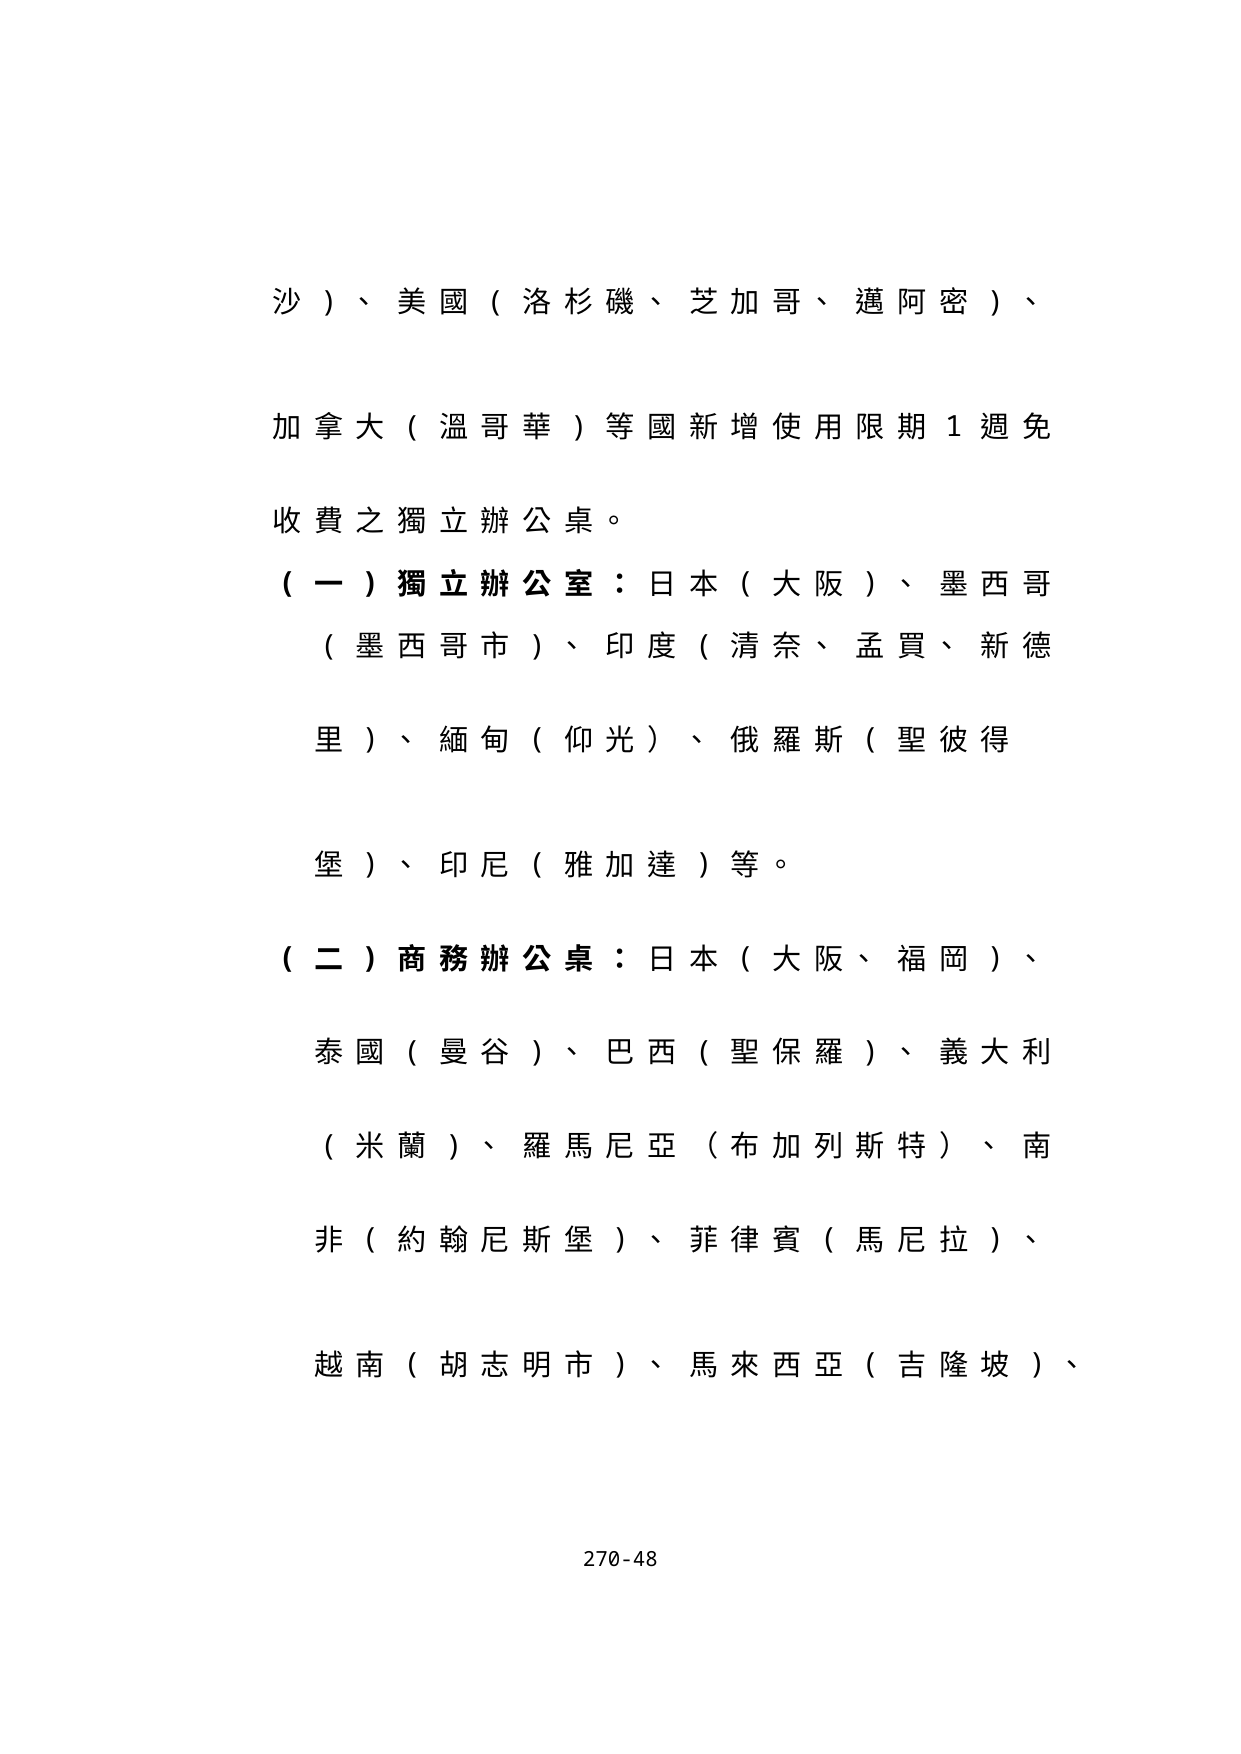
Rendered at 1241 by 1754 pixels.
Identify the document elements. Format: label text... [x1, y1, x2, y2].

text (一)獨立辦公室：日本(大阪)、墨西哥(墨西哥市)、印度(清奈、孟買、新德里)、緬甸(仰光）、俄羅斯(聖彼得堡)、印尼(雅加達)等。 [242, 540, 1058, 915]
text 據國際貿易局說明，因應我國廠商在國際市場全球化趨勢下拓展海外市場需要而設置海外商務中心，其係利用現有海外辦事處及據點之資源，規劃有獨立辦公室及商務辦公桌2種型態，其中商務辦公桌1週內免費使用(中堅企業可免費使用2週)，1週以上以優惠價格出租，服務內容包括當地市場資訊及貿易投資諮詢，網路、電話、傳真、影印等硬體設備及代尋當地臨時人員等，協助我國廠商以較低成本及較快速度進入市場，俟廠商達到獨立運作目的後遷出，再提供其他廠商循環利用，相關經費由前揭工作計畫支應。截至108年8月底止在全球35個國家、45個城市分別設有據點，較107年同期新增9個國家14個城市，主要係於泰國(曼谷)、斯里蘭卡(可倫坡)、英國(倫敦)、荷蘭(鹿特丹)、德國(慕尼黑)、波蘭(華沙)、美國(洛杉磯、芝加哥、邁阿密)、加拿大(溫哥華)等國新增使用限期1週免收費之獨立辦公桌。 [242, 227, 1058, 540]
text (二)商務辦公桌：日本(大阪、福岡)、泰國(曼谷)、巴西(聖保羅)、義大利(米蘭)、羅馬尼亞（布加列斯特）、南非(約翰尼斯堡)、菲律賓(馬尼拉)、越南(胡志明市)、馬來西亞(吉隆坡)、印度(加爾各答、新德里、清奈)、孟加拉(達卡)、斯里蘭卡(可倫坡)、哈薩克(阿拉木圖)、伊朗(德黑蘭)、科威特(科威特市)、以色列(特拉維夫)、澳大利亞(雪梨)、土耳其(伊斯坦堡)、阿拉伯聯合大公國(杜拜)、匈牙利(布達佩斯)、保加利亞(索菲亞)、俄羅斯(莫斯科)、埃及(開羅)、肯亞(奈洛比)、奈及利亞(拉哥斯)、英國(倫敦)、荷蘭(鹿特丹)、德國(慕尼黑)、波蘭(華沙)、美國(紐約、舊金山、洛杉磯、芝加哥、邁阿密)及加拿大(多倫多、溫哥華)。 [242, 915, 1058, 1415]
